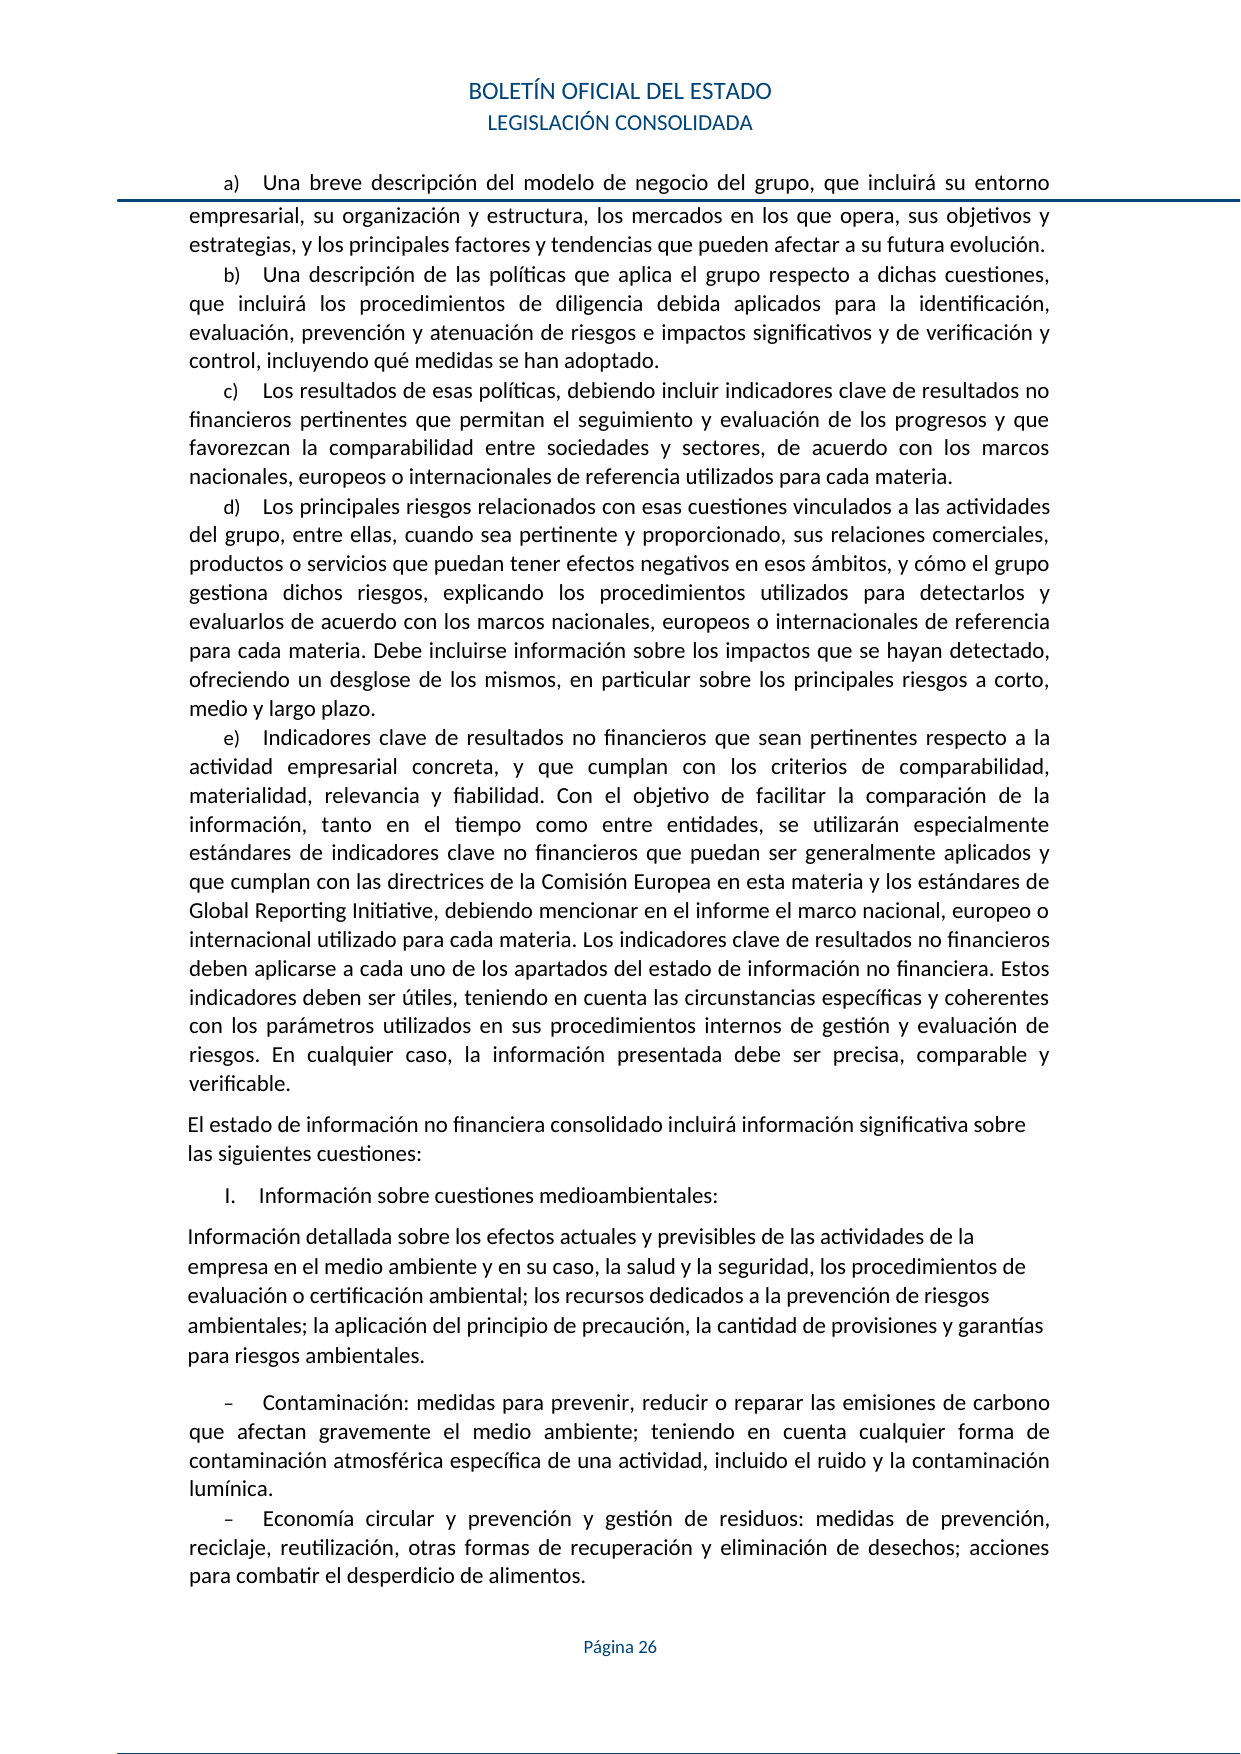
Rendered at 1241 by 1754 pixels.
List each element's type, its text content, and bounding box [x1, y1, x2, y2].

list Economía circular y prevención y gestión de residuos: medidas de prevención, reciclaje, reutilización, otras formas de recuperación y eliminación de desechos; acciones para combatir el desperdicio de alimentos. [189, 1504, 1051, 1590]
text Información detallada sobre los efectos actuales y previsibles de las actividades de la empresa en el medio ambiente y en su caso, la salud y la seguridad, los procedimientos de evaluación o certificación ambiental; los recursos dedicados a la prevención de riesgos ambientales; la aplicación del principio de precaución, la cantidad de provisiones y garantías para riesgos ambientales. [187, 1222, 1051, 1369]
list Una breve descripción del modelo de negocio del grupo, que incluirá su entorno empresarial, su organización y estructura, los mercados en los que opera, sus objetivos y estrategias, y los principales factores y tendencias que pueden afectar a su futura evolución. [189, 168, 1051, 199]
list Contaminación: medidas para prevenir, reducir o reparar las emisiones de carbono que afectan gravemente el medio ambiente; teniendo en cuenta cualquier forma de contaminación atmosférica específica de una actividad, incluido el ruido y la contaminación lumínica. [189, 1388, 1051, 1503]
list Una descripción de las políticas que aplica el grupo respecto a dichas cuestiones, que incluirá los procedimientos de diligencia debida aplicados para la identificación, evaluación, prevención y atenuación de riesgos e impactos significativos y de verificación y control, incluyendo qué medidas se han adoptado. [189, 260, 1051, 374]
text I. Información sobre cuestiones medioambientales: [224, 1181, 1051, 1209]
list Los principales riesgos relacionados con esas cuestiones vinculados a las actividades del grupo, entre ellas, cuando sea pertinente y proporcionado, sus relaciones comerciales, productos o servicios que puedan tener efectos negativos en esos ámbitos, y cómo el grupo gestiona dichos riesgos, explicando los procedimientos utilizados para detectarlos y evaluarlos de acuerdo con los marcos nacionales, europeos o internacionales de referencia para cada materia. Debe incluirse información sobre los impactos que se hayan detectado, ofreciendo un desglose de los mismos, en particular sobre los principales riesgos a corto, medio y largo plazo. [189, 492, 1051, 722]
list Indicadores clave de resultados no financieros que sean pertinentes respecto a la actividad empresarial concreta, y que cumplan con los criterios de comparabilidad, materialidad, relevancia y fiabilidad. Con el objetivo de facilitar la comparación de la información, tanto en el tiempo como entre entidades, se utilizarán especialmente estándares de indicadores clave no financieros que puedan ser generalmente aplicados y que cumplan con las directrices de la Comisión Europea en esta materia y los estándares de Global Reporting Initiative, debiendo mencionar en el informe el marco nacional, europeo o internacional utilizado para cada materia. Los indicadores clave de resultados no financieros deben aplicarse a cada uno de los apartados del estado de información no financiera. Estos indicadores deben ser útiles, teniendo en cuenta las circunstancias específicas y coherentes con los parámetros utilizados en sus procedimientos internos de gestión y evaluación de riesgos. En cualquier caso, la información presentada debe ser precisa, comparable y verificable. [189, 723, 1051, 1097]
text El estado de información no financiera consolidado incluirá información significativa sobre las siguientes cuestiones: [187, 1110, 1051, 1168]
list Los resultados de esas políticas, debiendo incluir indicadores clave de resultados no financieros pertinentes que permitan el seguimiento y evaluación de los progresos y que favorezcan la comparabilidad entre sociedades y sectores, de acuerdo con los marcos nacionales, europeos o internacionales de referencia utilizados para cada materia. [189, 376, 1051, 490]
list Una breve descripción del modelo de negocio del grupo, que incluirá su entorno empresarial, su organización y estructura, los mercados en los que opera, sus objetivos y estrategias, y los principales factores y tendencias que pueden afectar a su futura evolución. [189, 202, 1051, 258]
